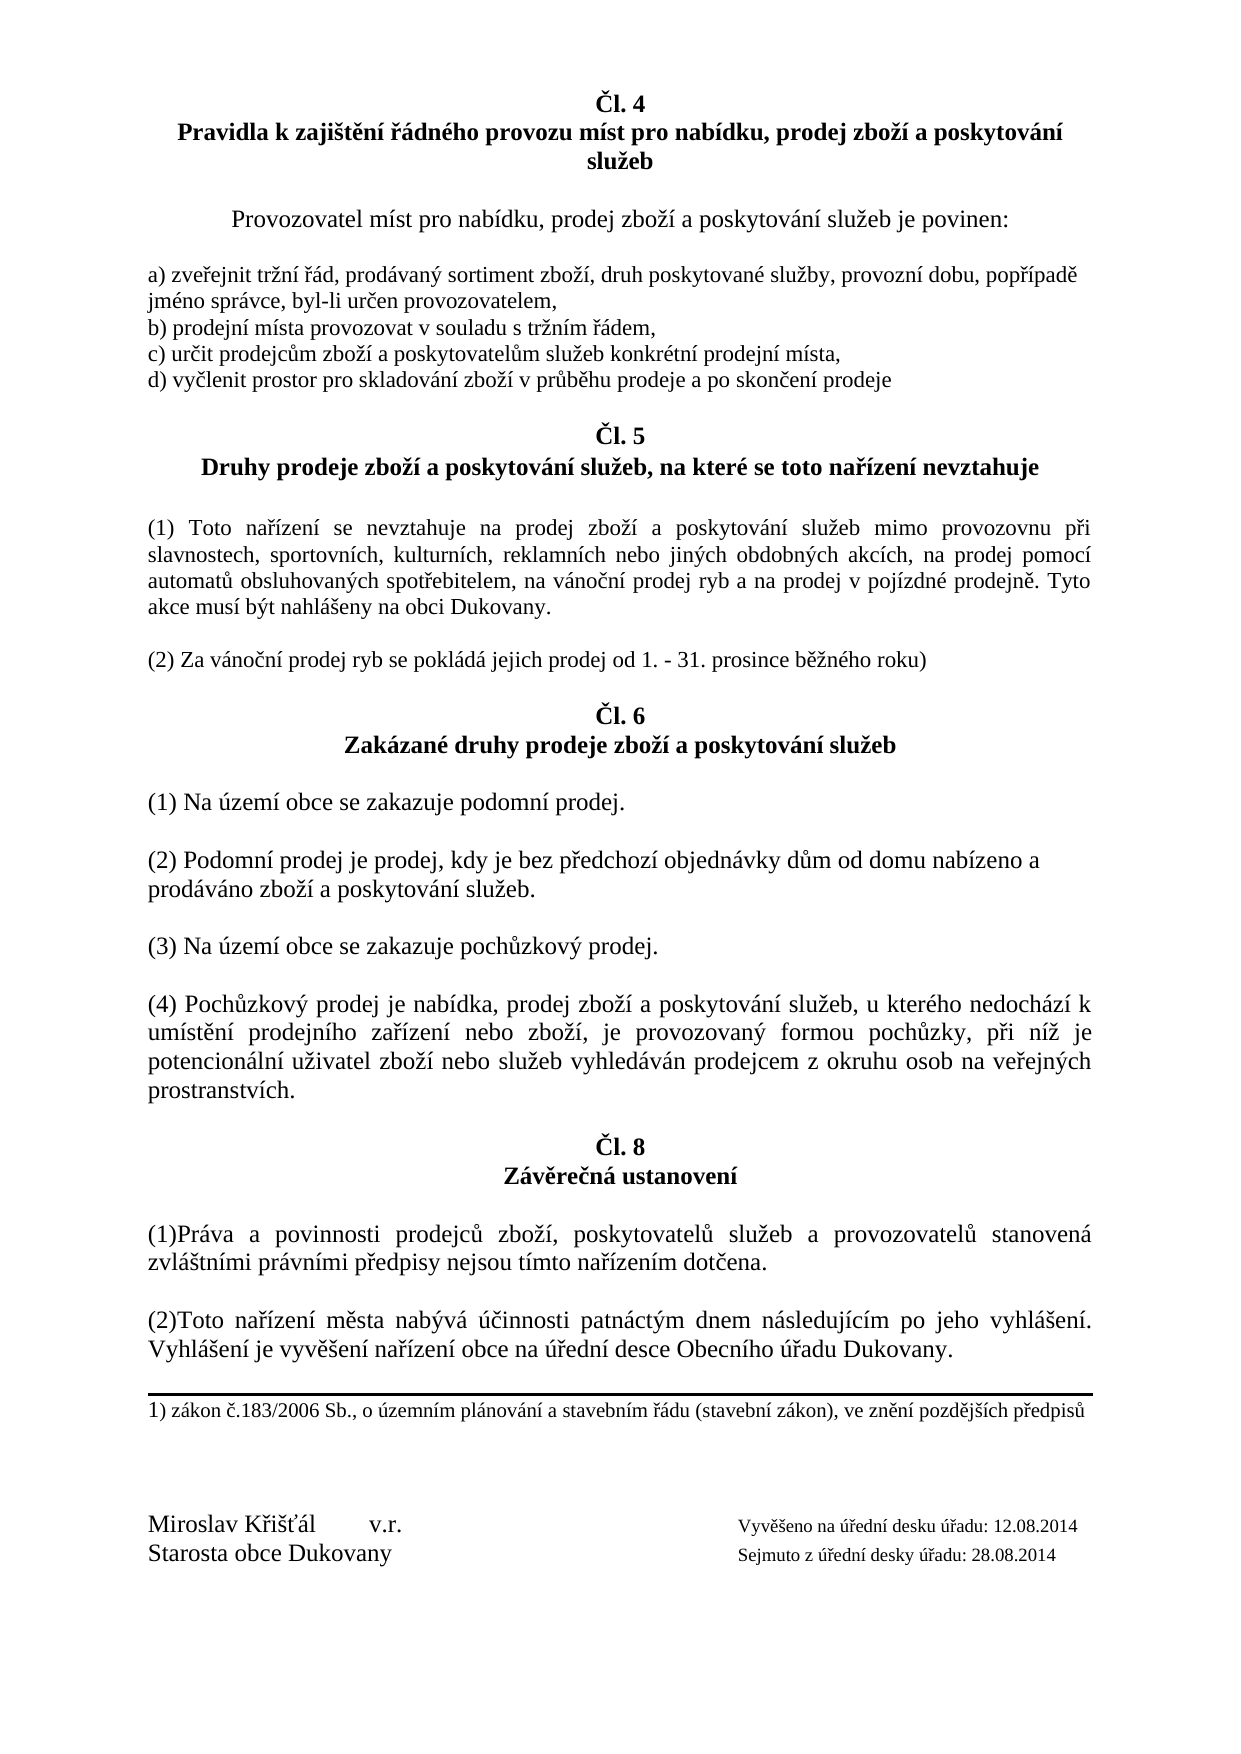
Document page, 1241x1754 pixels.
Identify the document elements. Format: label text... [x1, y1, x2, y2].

text Čl. 5 [148, 421, 1093, 450]
text (3) Na území obce se zakazuje pochůzkový prodej. [148, 931, 1093, 960]
text Zakázané druhy prodeje zboží a poskytování služeb [148, 730, 1093, 759]
text Miroslav Křišťál v.r. Vyvěšeno na úřední desku úřadu: 12.08.2014 [148, 1509, 1093, 1538]
text Starosta obce Dukovany Sejmuto z úřední desky úřadu: 28.08.2014 [148, 1538, 1093, 1566]
text Pravidla k zajištění řádného provozu míst pro nabídku, prodej zboží a poskytování služeb [148, 117, 1093, 175]
text Čl. 8 [148, 1132, 1093, 1161]
text a) zveřejnit tržní řád, prodávaný sortiment zboží, druh poskytované služby, provozní dobu, popřípadě jméno správce, byl-li určen provozovatelem, [148, 261, 1093, 314]
text Čl. 4 [148, 89, 1093, 117]
text Druhy prodeje zboží a poskytování služeb, na které se toto nařízení nevztahuje [148, 452, 1093, 481]
text (2) Podomní prodej je prodej, kdy je bez předchozí objednávky dům od domu nabízeno a prodáváno zboží a poskytování služeb. [148, 845, 1093, 902]
text 1) zákon č.183/2006 Sb., o územním plánování a stavebním řádu (stavební zákon), ve znění pozdějších předpisů [148, 1396, 1093, 1423]
text Závěrečná ustanovení [148, 1161, 1093, 1190]
text (2)Toto nařízení města nabývá účinnosti patnáctým dnem následujícím po jeho vyhlášení. Vyhlášení je vyvěšení nařízení obce na úřední desce Obecního úřadu Dukovany. [148, 1305, 1093, 1362]
text (1) Toto nařízení se nevztahuje na prodej zboží a poskytování služeb mimo provozovnu při slavnostech, sportovních, kulturních, reklamních nebo jiných obdobných akcích, na prodej pomocí automatů obsluhovaných spotřebitelem, na vánoční prodej ryb a na prodej v pojízdné prodejně. Tyto akce musí být nahlášeny na obci Dukovany. [148, 514, 1093, 620]
text (2) Za vánoční prodej ryb se pokládá jejich prodej od 1. - 31. prosince běžného roku) [148, 646, 1093, 672]
text Čl. 6 [148, 701, 1093, 730]
text (1)Práva a povinnosti prodejců zboží, poskytovatelů služeb a provozovatelů stanovená zvláštními právními předpisy nejsou tímto nařízením dotčena. [148, 1219, 1093, 1276]
text d) vyčlenit prostor pro skladování zboží v průběhu prodeje a po skončení prodeje [148, 367, 1093, 393]
text c) určit prodejcům zboží a poskytovatelům služeb konkrétní prodejní místa, [148, 340, 1093, 367]
text Provozovatel míst pro nabídku, prodej zboží a poskytování služeb je povinen: [148, 204, 1093, 232]
text (1) Na území obce se zakazuje podomní prodej. [148, 787, 1093, 816]
text b) prodejní místa provozovat v souladu s tržním řádem, [148, 314, 1093, 340]
text (4) Pochůzkový prodej je nabídka, prodej zboží a poskytování služeb, u kterého nedochází k umístění prodejního zařízení nebo zboží, je provozovaný formou pochůzky, při níž je potencionální uživatel zboží nebo služeb vyhledáván prodejcem z okruhu osob na veřejných prostranstvích. [148, 989, 1093, 1104]
